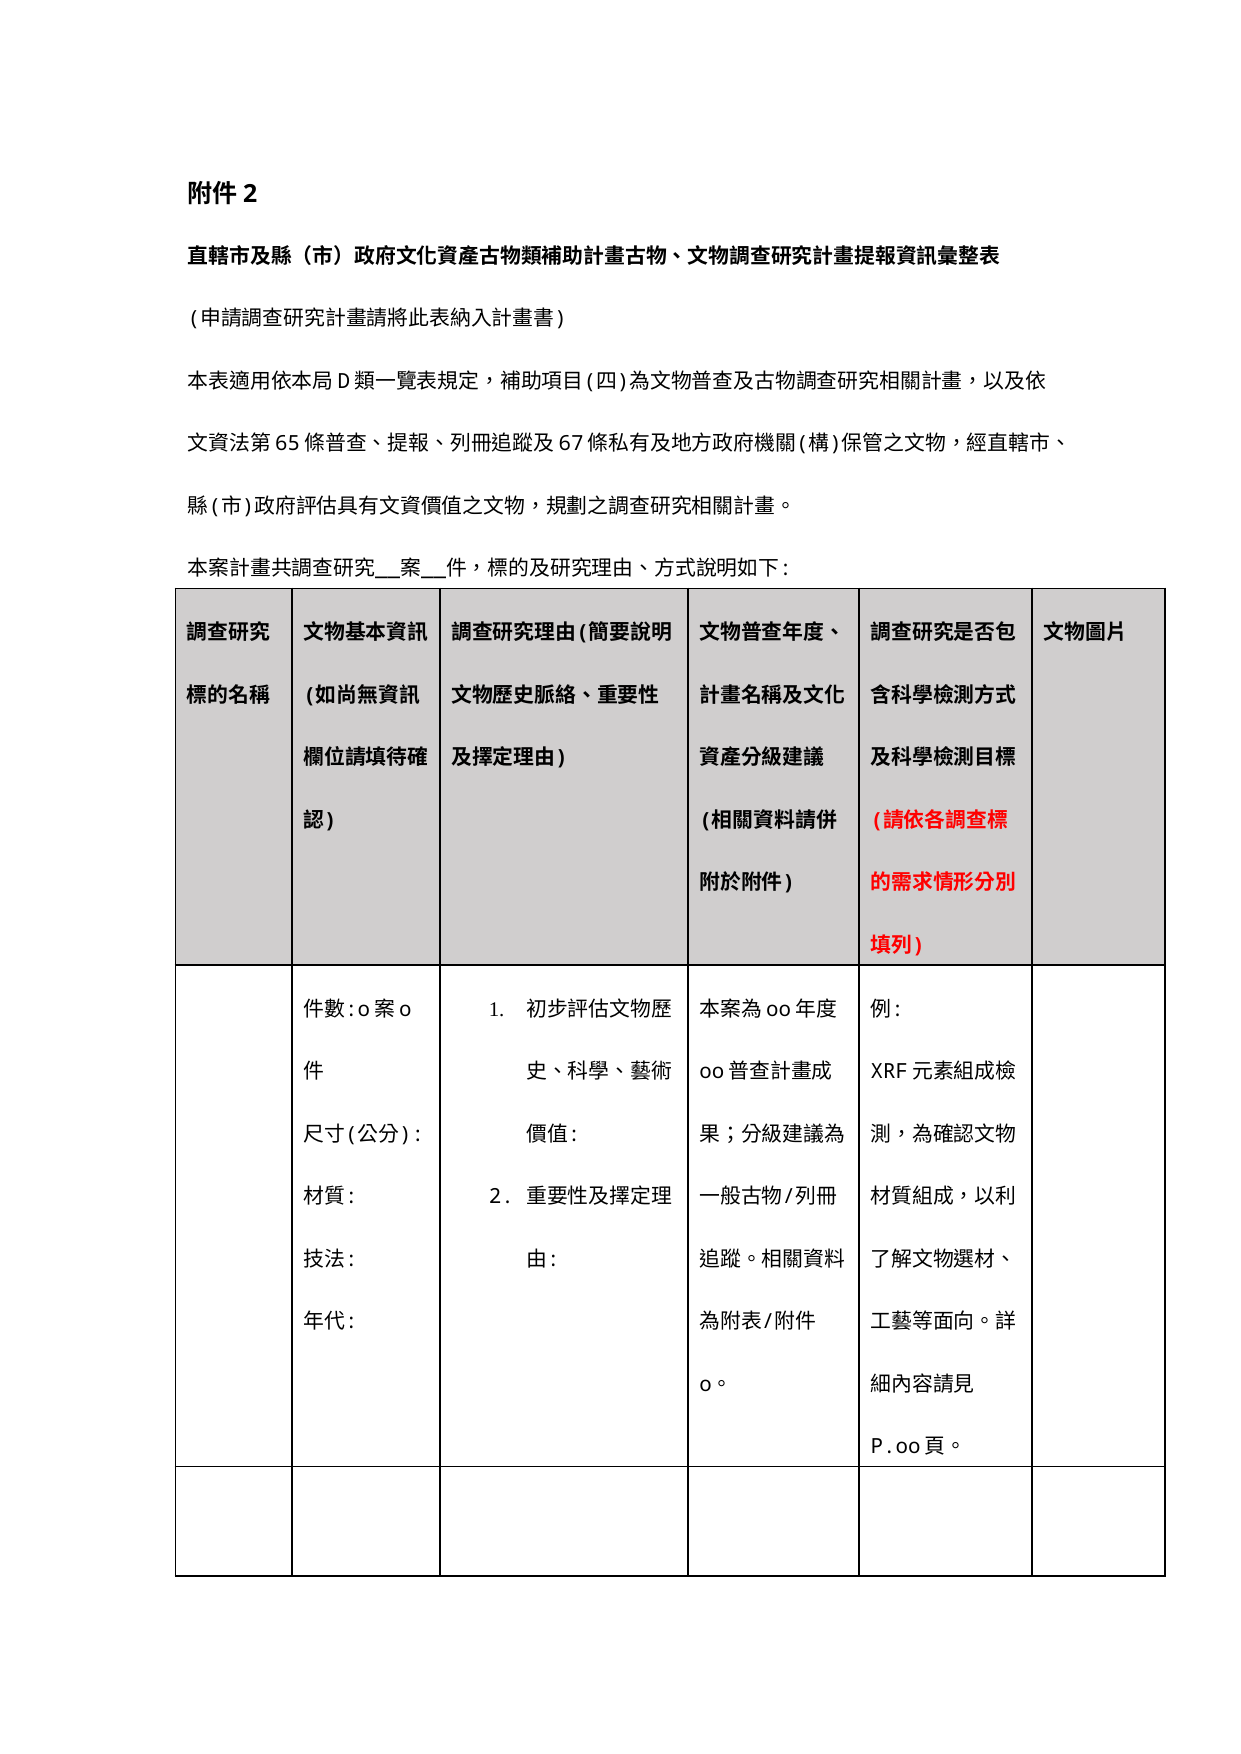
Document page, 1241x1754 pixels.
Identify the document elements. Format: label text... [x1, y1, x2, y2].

table_cell [176, 966, 291, 1466]
table_cell [689, 1467, 858, 1575]
text 本表適用依本局D類一覽表規定，補助項目(四)為文物普查及古物調查研究相關計畫，以及依文資法第65條普查、提報、列冊追蹤及67條私有及地方政府機關(構)保管之文物，經直轄市、縣(市)政府評估具有文資價值之文物，規劃之調查研究相關計畫。 [187, 337, 1063, 525]
table_cell [293, 1467, 439, 1575]
table_header 文物圖片 [1033, 589, 1164, 964]
table_cell 件數:o案o件 尺寸(公分): 材質: 技法: 年代: [293, 966, 439, 1466]
table_header 調查研究是否包含科學檢測方式及科學檢測目標(請依各調查標的需求情形分別填列) [860, 589, 1031, 964]
table_cell [176, 1467, 291, 1575]
text 直轄市及縣（市）政府文化資產古物類補助計畫古物、文物調查研究計畫提報資訊彙整表 [187, 212, 1063, 275]
table_cell 初步評估文物歷史、科學、藝術價值: 重要性及擇定理由: [441, 966, 687, 1466]
table_cell [1033, 966, 1164, 1466]
text (申請調查研究計畫請將此表納入計畫書) [187, 275, 1063, 337]
table_cell [1033, 1467, 1164, 1575]
table_cell [441, 1467, 687, 1575]
text 本案計畫共調查研究__案__件，標的及研究理由、方式說明如下: [187, 525, 1063, 587]
table_header 調查研究理由(簡要說明文物歷史脈絡、重要性及擇定理由) [441, 589, 687, 964]
table_cell 本案為oo年度oo普查計畫成果；分級建議為一般古物/列冊追蹤。相關資料為附表/附件o。 [689, 966, 858, 1466]
table_header 文物普查年度、計畫名稱及文化資產分級建議(相關資料請併附於附件) [689, 589, 858, 964]
text 附件2 [187, 150, 1063, 212]
table_header 調查研究標的名稱 [176, 589, 291, 964]
table_header 文物基本資訊(如尚無資訊欄位請填待確認) [293, 589, 439, 964]
table_cell 例: XRF元素組成檢測，為確認文物材質組成，以利了解文物選材、工藝等面向。詳細內容請見P.oo頁。 [860, 966, 1031, 1466]
table_cell [860, 1467, 1031, 1575]
